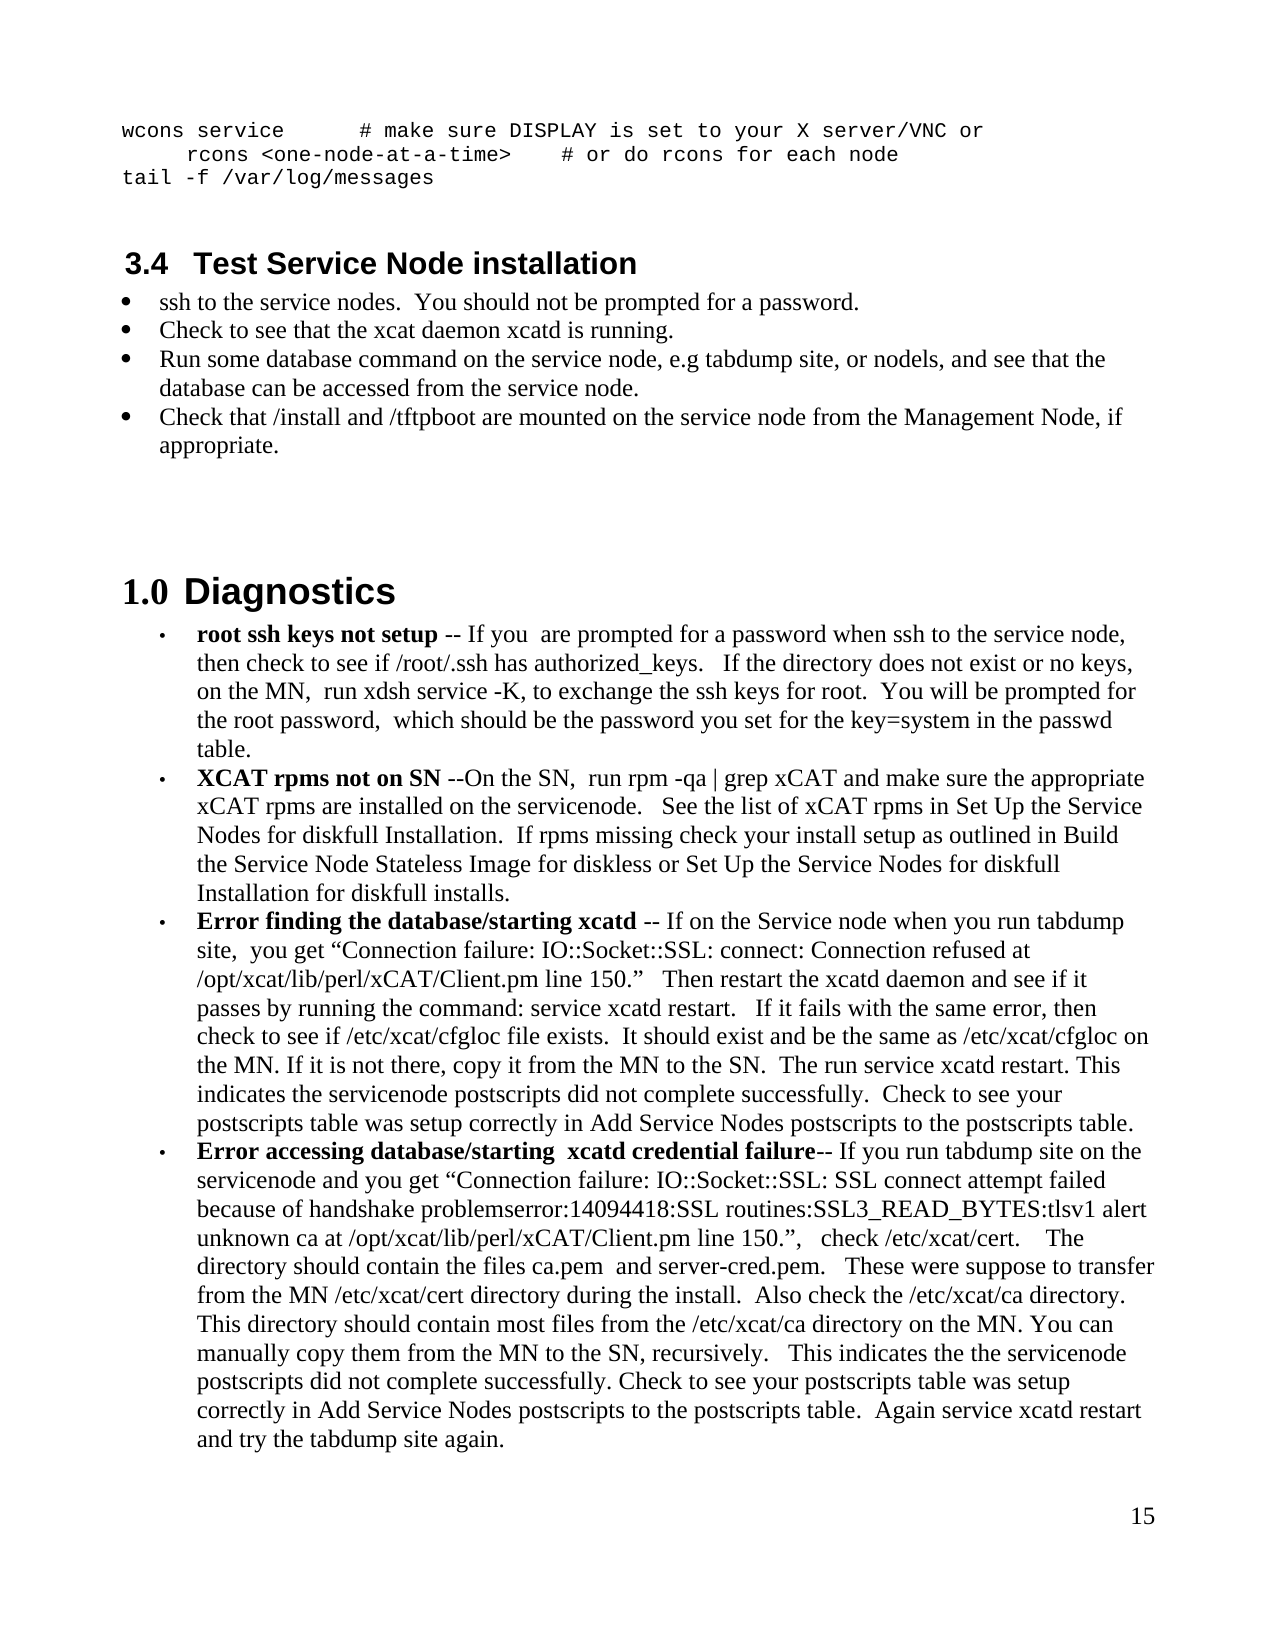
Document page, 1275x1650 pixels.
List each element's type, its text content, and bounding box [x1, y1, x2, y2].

list Check that /install and /tftpboot are mounted on the service node from the Management Node, if appropriate. [122, 402, 1155, 459]
list Error finding the database/starting xcatd -- If on the Service node when you run tabdump site, you get “Connection failure: IO::Socket::SSL: connect: Connection refused at /opt/xcat/lib/perl/xCAT/Client.pm line 150.” Then restart the xcatd daemon and see if it passes by running the command: service xcatd restart. If it fails with the same error, then [159, 906, 1155, 1021]
list XCAT rpms not on SN --On the SN, run rpm -qa | grep xCAT and make sure the appropriate xCAT rpms are installed on the servicenode. See the list of xCAT rpms in Set Up the Service Nodes for diskfull Installation. If rpms missing check your install setup as outlined in Build the Service Node Stateless Image for diskless or Set Up the Service Nodes for diskfull Installation for diskfull installs. [159, 763, 1155, 906]
text wcons service # make sure DISPLAY is set to your X server/VNC or [122, 120, 1155, 144]
list Run some database command on the service node, e.g tabdump site, or nodels, and see that the database can be accessed from the service node. [122, 344, 1155, 402]
list ssh to the service nodes. You should not be prompted for a password. [122, 287, 1155, 316]
list root ssh keys not setup -- If you are prompted for a password when ssh to the service node, then check to see if /root/.ssh has authorized_keys. If the directory does not exist or no keys, on the MN, run xdsh service -K, to exchange the ssh keys for root. You will be prompted for the root password, which should be the password you set for the key=system in the passwd table. [159, 619, 1155, 763]
subtitle Test Service Node installation [124, 245, 1155, 281]
list Check to see that the xcat daemon xcatd is running. [122, 316, 1155, 344]
text tail -f /var/log/messages [122, 167, 1155, 191]
subtitle Diagnostics [122, 569, 1155, 613]
list Error accessing database/starting xcatd credential failure-- If you run tabdump site on the servicenode and you get “Connection failure: IO::Socket::SSL: SSL connect attempt failed because of handshake problemserror:14094418:SSL routines:SSL3_READ_BYTES:tlsv1 alert unknown ca at /opt/xcat/lib/perl/xCAT/Client.pm line 150.”, check /etc/xcat/cert. The directory should contain the files ca.pem and server-cred.pem. These were suppose to transfer from the MN /etc/xcat/cert directory during the install. Also check the /etc/xcat/ca directory. This directory should contain most files from the /etc/xcat/ca directory on the MN. You can manually copy them from the MN to the SN, recursively. This indicates the the servicenode postscripts did not complete successfully. Check to see your postscripts table was setup correctly in Add Service Nodes postscripts to the postscripts table. Again service xcatd restart and try the tabdump site again. [159, 1136, 1155, 1453]
text rcons <one-node-at-a-time> # or do rcons for each node [186, 144, 1155, 167]
list check to see if /etc/xcat/cfgloc file exists. It should exist and be the same as /etc/xcat/cfgloc on the MN. If it is not there, copy it from the MN to the SN. The run service xcatd restart. This indicates the servicenode postscripts did not complete successfully. Check to see your postscripts table was setup correctly in Add Service Nodes postscripts to the postscripts table. [159, 1021, 1155, 1136]
